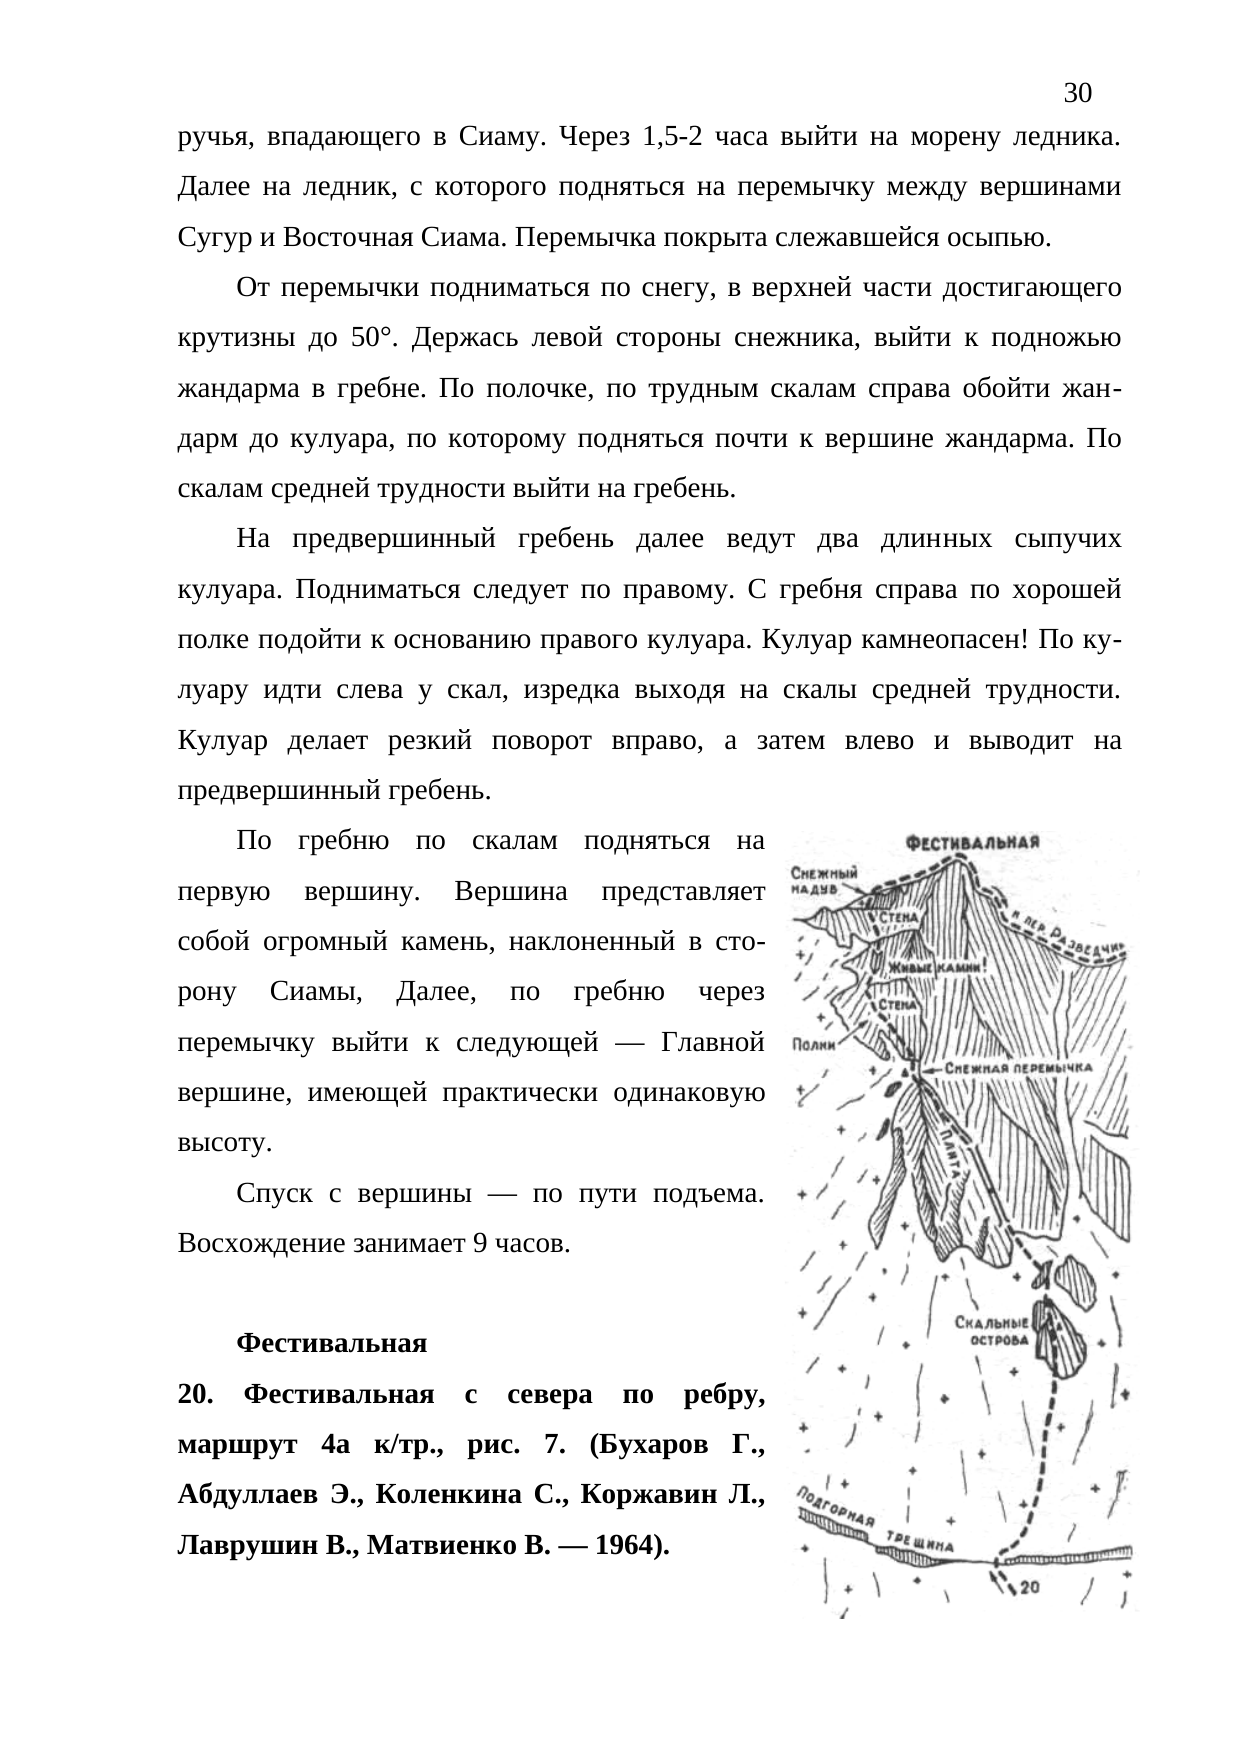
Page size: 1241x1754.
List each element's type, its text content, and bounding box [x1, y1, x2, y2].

text 20. Фестивальная с се­вера по ребру, маршрут 4а к/тр., рис. 7. (Бухаров Г., Абдуллаев Э., Коленкина С., Коржавин Л., Лаврушин В., Матвиенко В. — 1964). [177, 1376, 784, 1560]
picture [784, 831, 1140, 1619]
text ручья, впадающего в Сиаму. Через 1,5-2 часа выйти на морену ледника. Далее на ледник, с которого подняться на перемычку между вершинами Сугур и Восточная Сиама. Пере­мычка покрыта слежавшейся осыпью. [177, 118, 1122, 252]
text На предвершинный гребень далее ведут два длин­ных сыпучих кулуара. Подниматься следует по пра­вому. С гребня справа по хорошей полке подойти к ос­нованию правого кулуара. Кулуар камнеопасен! По ку­луару идти слева у скал, изредка выходя на скалы средней трудности. Кулуар делает резкий поворот вправо, а затем влево и выводит на предвершинный гребень. [177, 521, 1122, 806]
text Спуск с вершины — по пути подъема. Восхожде­ние занимает 9 часов. [177, 1175, 784, 1258]
text Фестивальная [177, 1326, 784, 1359]
text От перемычки подниматься по снегу, в верхней час­ти достигающего крутизны до 50°. Держась левой сто­роны снежника, выйти к подножью жандарма в гребне. По полочке, по трудным скалам справа обойти жан­дарм до кулуара, по которому подняться почти к вер­шине жандарма. По скалам средней трудности выйти на гребень. [177, 269, 1122, 504]
text По гребню по скалам подняться на первую вер­шину. Вершина представ­ляет собой огромный ка­мень, наклоненный в сто­рону Сиамы, Далее, по гребню через перемычку выйти к следующей — Главной вершине, имею­щей практически одина­ковую высоту. [177, 822, 1122, 1158]
